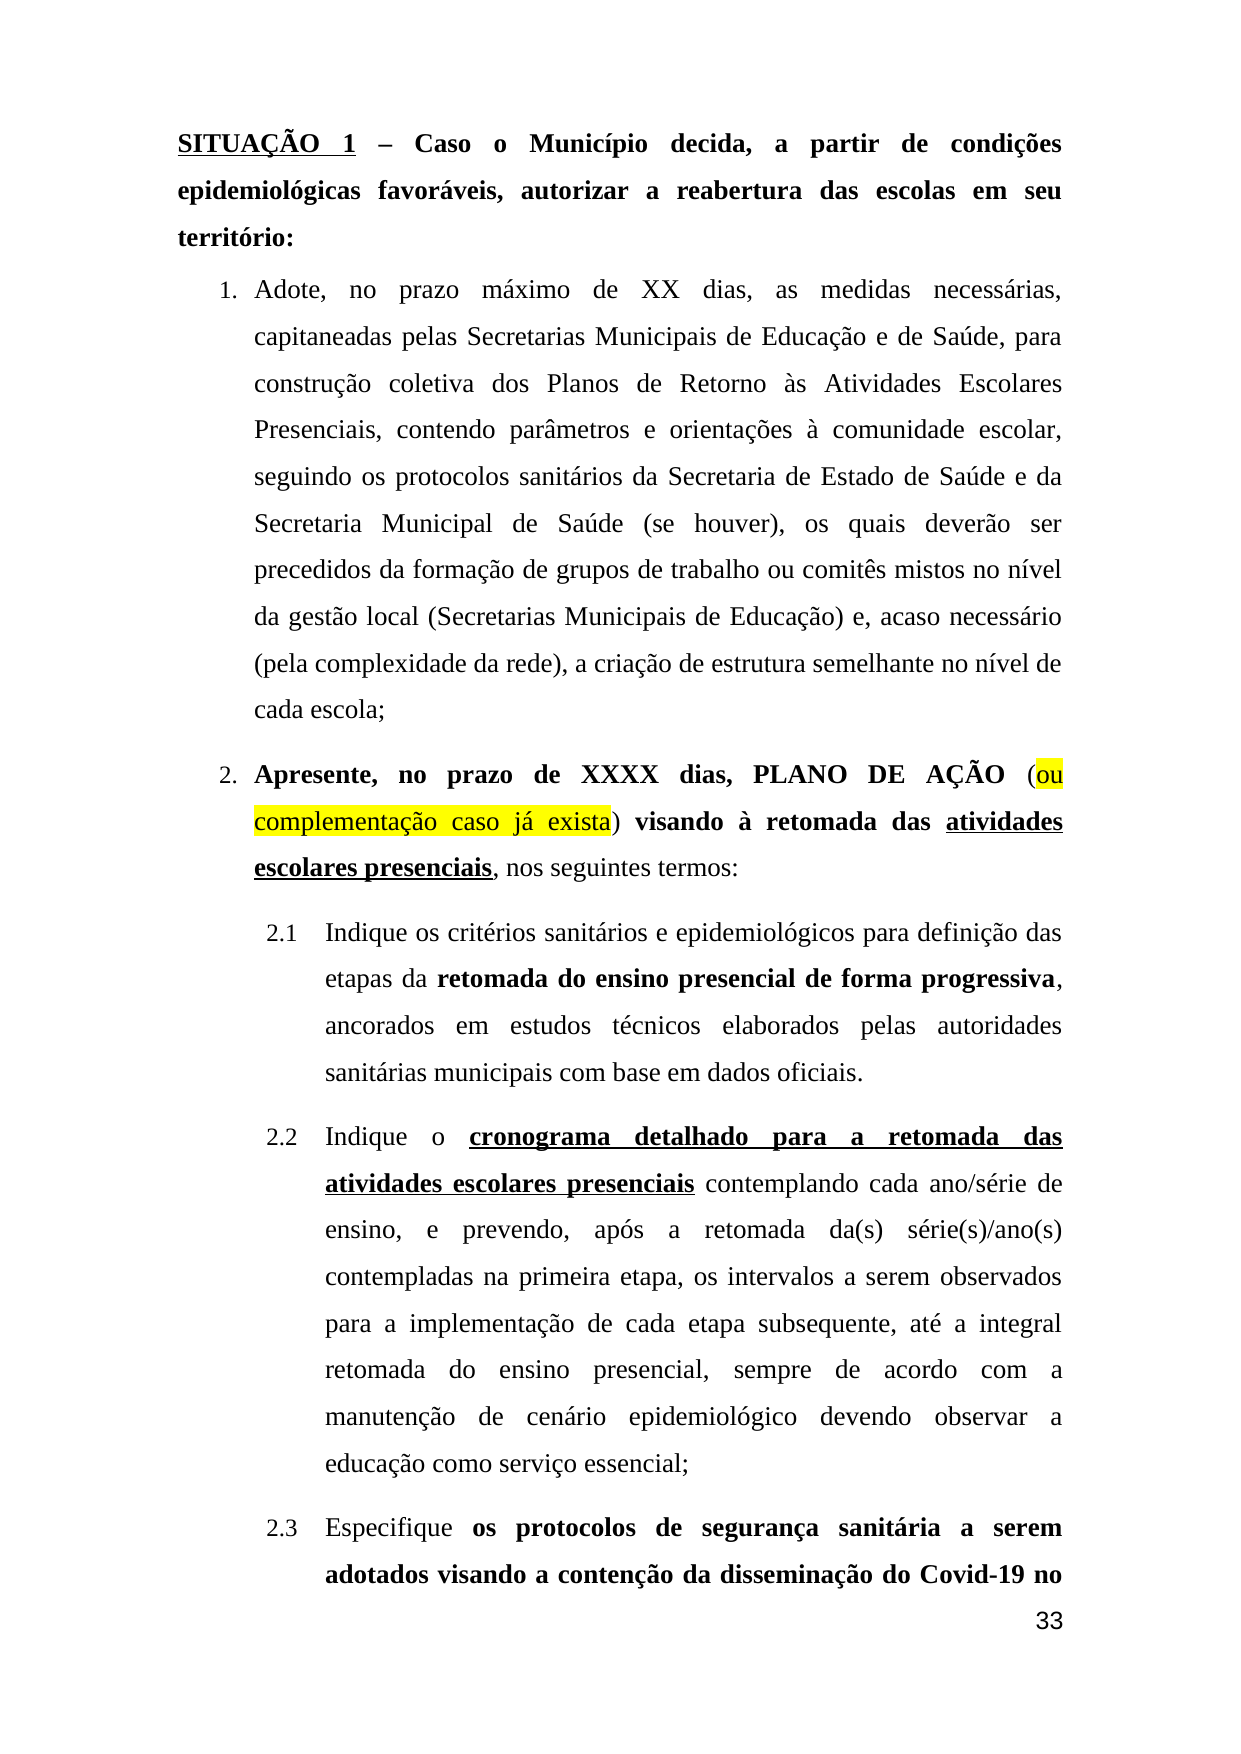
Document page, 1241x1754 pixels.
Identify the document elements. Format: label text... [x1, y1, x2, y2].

text SITUAÇÃO 1 – Caso o Município decida, a partir de condições epidemiológicas favoráveis, autorizar a reabertura das escolas em seu território: [177, 128, 1063, 252]
list Indique os critérios sanitários e epidemiológicos para definição das etapas da retomada do ensino presencial de forma progressiva, ancorados em estudos técnicos elaborados pelas autoridades sanitárias municipais com base em dados oficiais. [260, 916, 1063, 1087]
list Apresente, no prazo de XXXX dias, PLANO DE AÇÃO (ou complementação caso já exista) visando à retomada das atividades escolares presenciais, nos seguintes termos: [213, 758, 1063, 882]
list Especifique os protocolos de segurança sanitária a serem adotados visando a contenção da disseminação do Covid-19 no [260, 1511, 1063, 1589]
list Adote, no prazo máximo de XX dias, as medidas necessárias, capitaneadas pelas Secretarias Municipais de Educação e de Saúde, para construção coletiva dos Planos de Retorno às Atividades Escolares Presenciais, contendo parâmetros e orientações à comunidade escolar, seguindo os protocolos sanitários da Secretaria de Estado de Saúde e da Secretaria Municipal de Saúde (se houver), os quais deverão ser precedidos da formação de grupos de trabalho ou comitês mistos no nível da gestão local (Secretarias Municipais de Educação) e, acaso necessário (pela complexidade da rede), a criação de estrutura semelhante no nível de cada escola; [213, 273, 1063, 725]
list Indique o cronograma detalhado para a retomada das atividades escolares presenciais contemplando cada ano/série de ensino, e prevendo, após a retomada da(s) série(s)/ano(s) contempladas na primeira etapa, os intervalos a serem observados para a implementação de cada etapa subsequente, até a integral retomada do ensino presencial, sempre de acordo com a manutenção de cenário epidemiológico devendo observar a educação como serviço essencial; [260, 1120, 1063, 1478]
